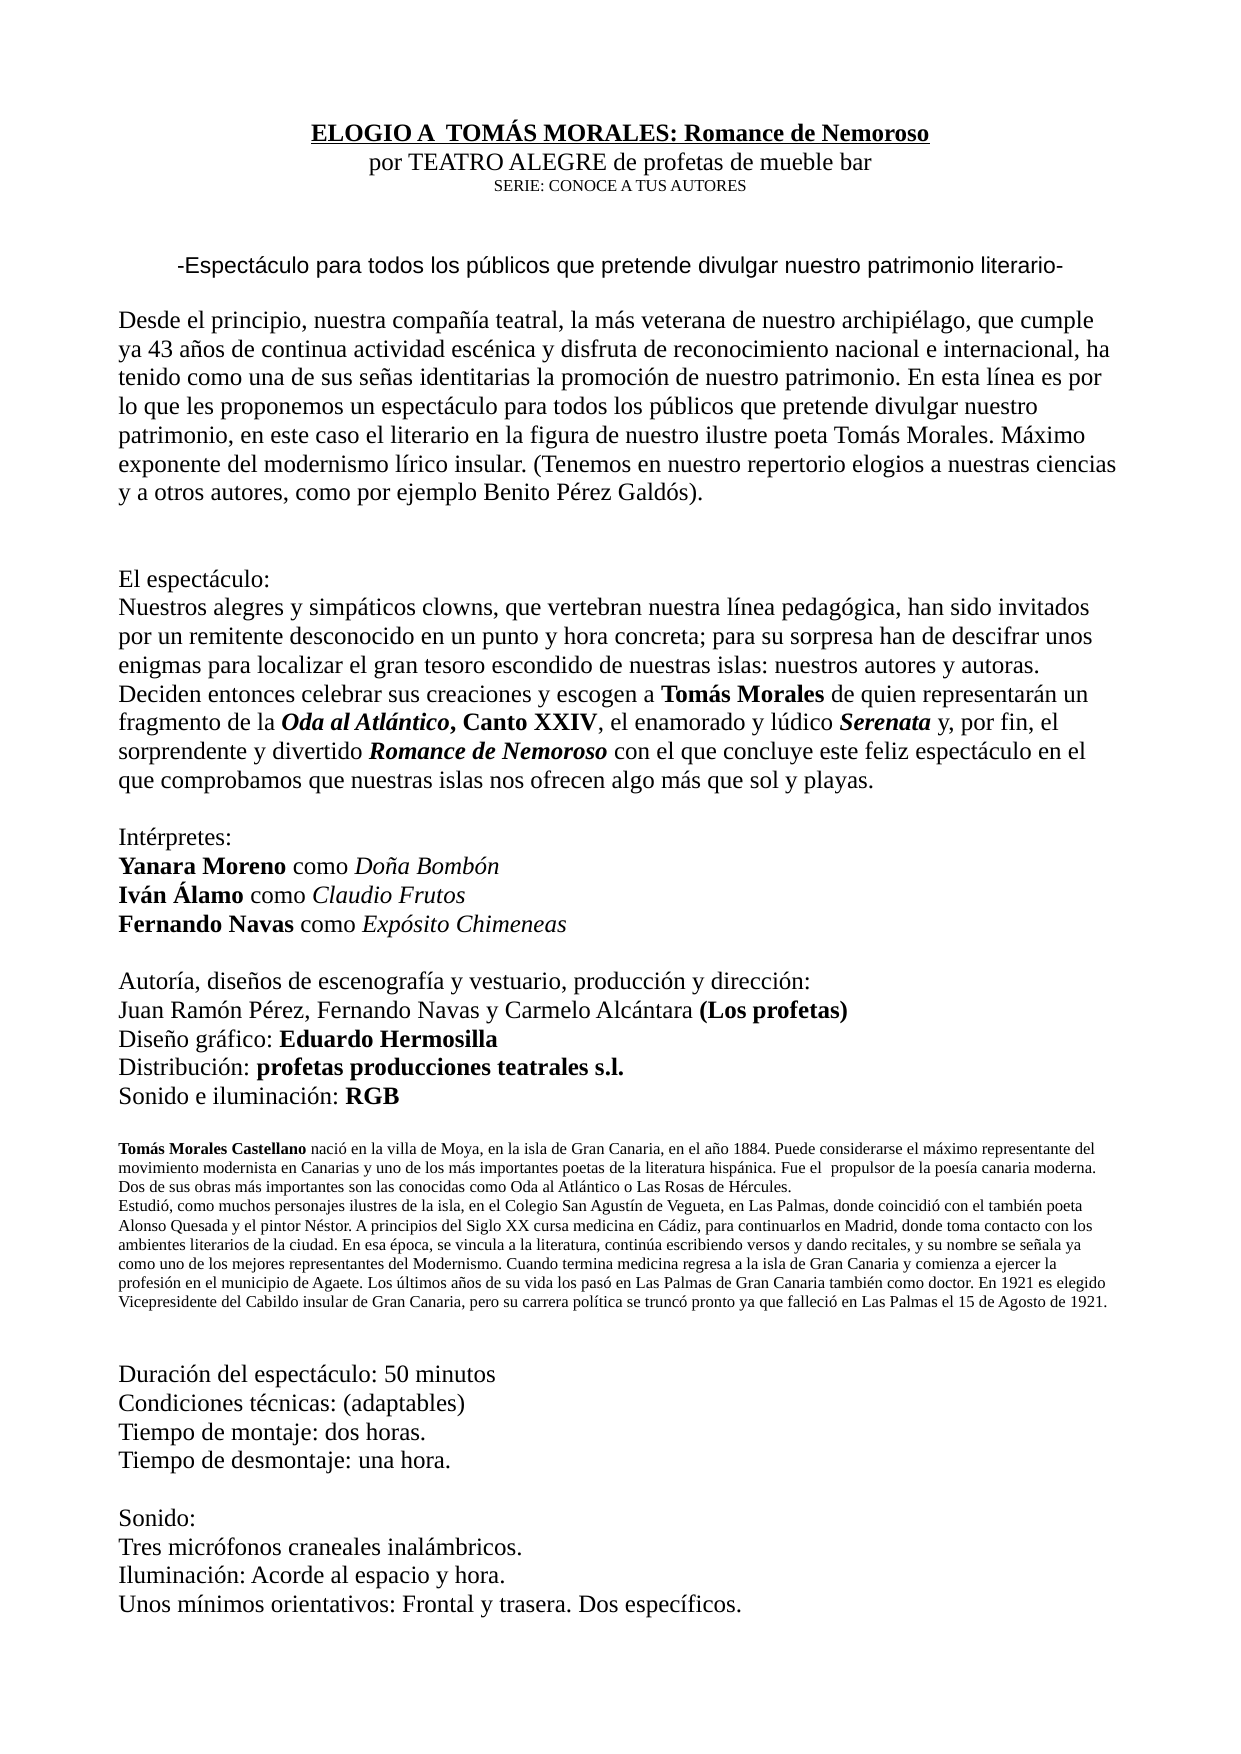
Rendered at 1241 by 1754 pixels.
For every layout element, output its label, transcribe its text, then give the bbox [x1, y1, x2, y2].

text Yanara Moreno como Doña Bombón [118, 851, 1122, 880]
text Tiempo de desmontaje: una hora. [118, 1445, 1122, 1474]
text Condiciones técnicas: (adaptables) [118, 1388, 1122, 1417]
text Tiempo de montaje: dos horas. [118, 1417, 1122, 1445]
text Iluminación: Acorde al espacio y hora. [118, 1560, 1122, 1589]
text Nuestros alegres y simpáticos clowns, que vertebran nuestra línea pedagógica, han sido invitados por un remitente desconocido en un punto y hora concreta; para su sorpresa han de descifrar unos enigmas para localizar el gran tesoro escondido de nuestras islas: nuestros autores y autoras. Deciden entonces celebrar sus creaciones y escogen a Tomás Morales de quien representarán un fragmento de la Oda al Atlántico, Canto XXIV, el enamorado y lúdico Serenata y, por fin, el sorprendente y divertido Romance de Nemoroso con el que concluye este feliz espectáculo en el que comprobamos que nuestras islas nos ofrecen algo más que sol y playas. [118, 592, 1122, 794]
text Duración del espectáculo: 50 minutos [118, 1359, 1122, 1388]
text Juan Ramón Pérez, Fernando Navas y Carmelo Alcántara (Los profetas) [118, 995, 1122, 1024]
text Tomás Morales Castellano nació en la villa de Moya, en la isla de Gran Canaria, en el año 1884. Puede considerarse el máximo representante del movimiento modernista en Canarias y uno de los más importantes poetas de la literatura hispánica. Fue el propulsor de la poesía canaria moderna. Dos de sus obras más importantes son las conocidas como Oda al Atlántico o Las Rosas de Hércules. [118, 1139, 1122, 1196]
text Distribución: profetas producciones teatrales s.l. [118, 1052, 1122, 1081]
text Iván Álamo como Claudio Frutos [118, 880, 1122, 909]
text Intérpretes: [118, 822, 1122, 851]
text por TEATRO ALEGRE de profetas de mueble bar [118, 147, 1122, 176]
text Tres micrófonos craneales inalámbricos. [118, 1532, 1122, 1560]
text Estudió, como muchos personajes ilustres de la isla, en el Colegio San Agustín de Vegueta, en Las Palmas, donde coincidió con el también poeta Alonso Quesada y el pintor Néstor. A principios del Siglo XX cursa medicina en Cádiz, para continuarlos en Madrid, donde toma contacto con los ambientes literarios de la ciudad. En esa época, se vincula a la literatura, continúa escribiendo versos y dando recitales, y su nombre se señala ya como uno de los mejores representantes del Modernismo. Cuando termina medicina regresa a la isla de Gran Canaria y comienza a ejercer la profesión en el municipio de Agaete. Los últimos años de su vida los pasó en Las Palmas de Gran Canaria también como doctor. En 1921 es elegido Vicepresidente del Cabildo insular de Gran Canaria, pero su carrera política se truncó pronto ya que falleció en Las Palmas el 15 de Agosto de 1921. [118, 1196, 1122, 1311]
text Unos mínimos orientativos: Frontal y trasera. Dos específicos. [118, 1589, 1122, 1618]
text Fernando Navas como Expósito Chimeneas [118, 909, 1122, 937]
text Desde el principio, nuestra compañía teatral, la más veterana de nuestro archipiélago, que cumple ya 43 años de continua actividad escénica y disfruta de reconocimiento nacional e internacional, ha tenido como una de sus señas identitarias la promoción de nuestro patrimonio. En esta línea es por lo que les proponemos un espectáculo para todos los públicos que pretende divulgar nuestro patrimonio, en este caso el literario en la figura de nuestro ilustre poeta Tomás Morales. Máximo exponente del modernismo lírico insular. (Tenemos en nuestro repertorio elogios a nuestras ciencias y a otros autores, como por ejemplo Benito Pérez Galdós). [118, 305, 1122, 506]
text ELOGIO A TOMÁS MORALES: Romance de Nemoroso [118, 118, 1122, 147]
text Sonido e iluminación: RGB [118, 1081, 1122, 1110]
text Autoría, diseños de escenografía y vestuario, producción y dirección: [118, 966, 1122, 995]
text Diseño gráfico: Eduardo Hermosilla [118, 1024, 1122, 1052]
text El espectáculo: [118, 564, 1122, 592]
text Sonido: [118, 1503, 1122, 1532]
text SERIE: CONOCE A TUS AUTORES [118, 176, 1122, 195]
text -Espectáculo para todos los públicos que pretende divulgar nuestro patrimonio literario- [118, 252, 1122, 279]
